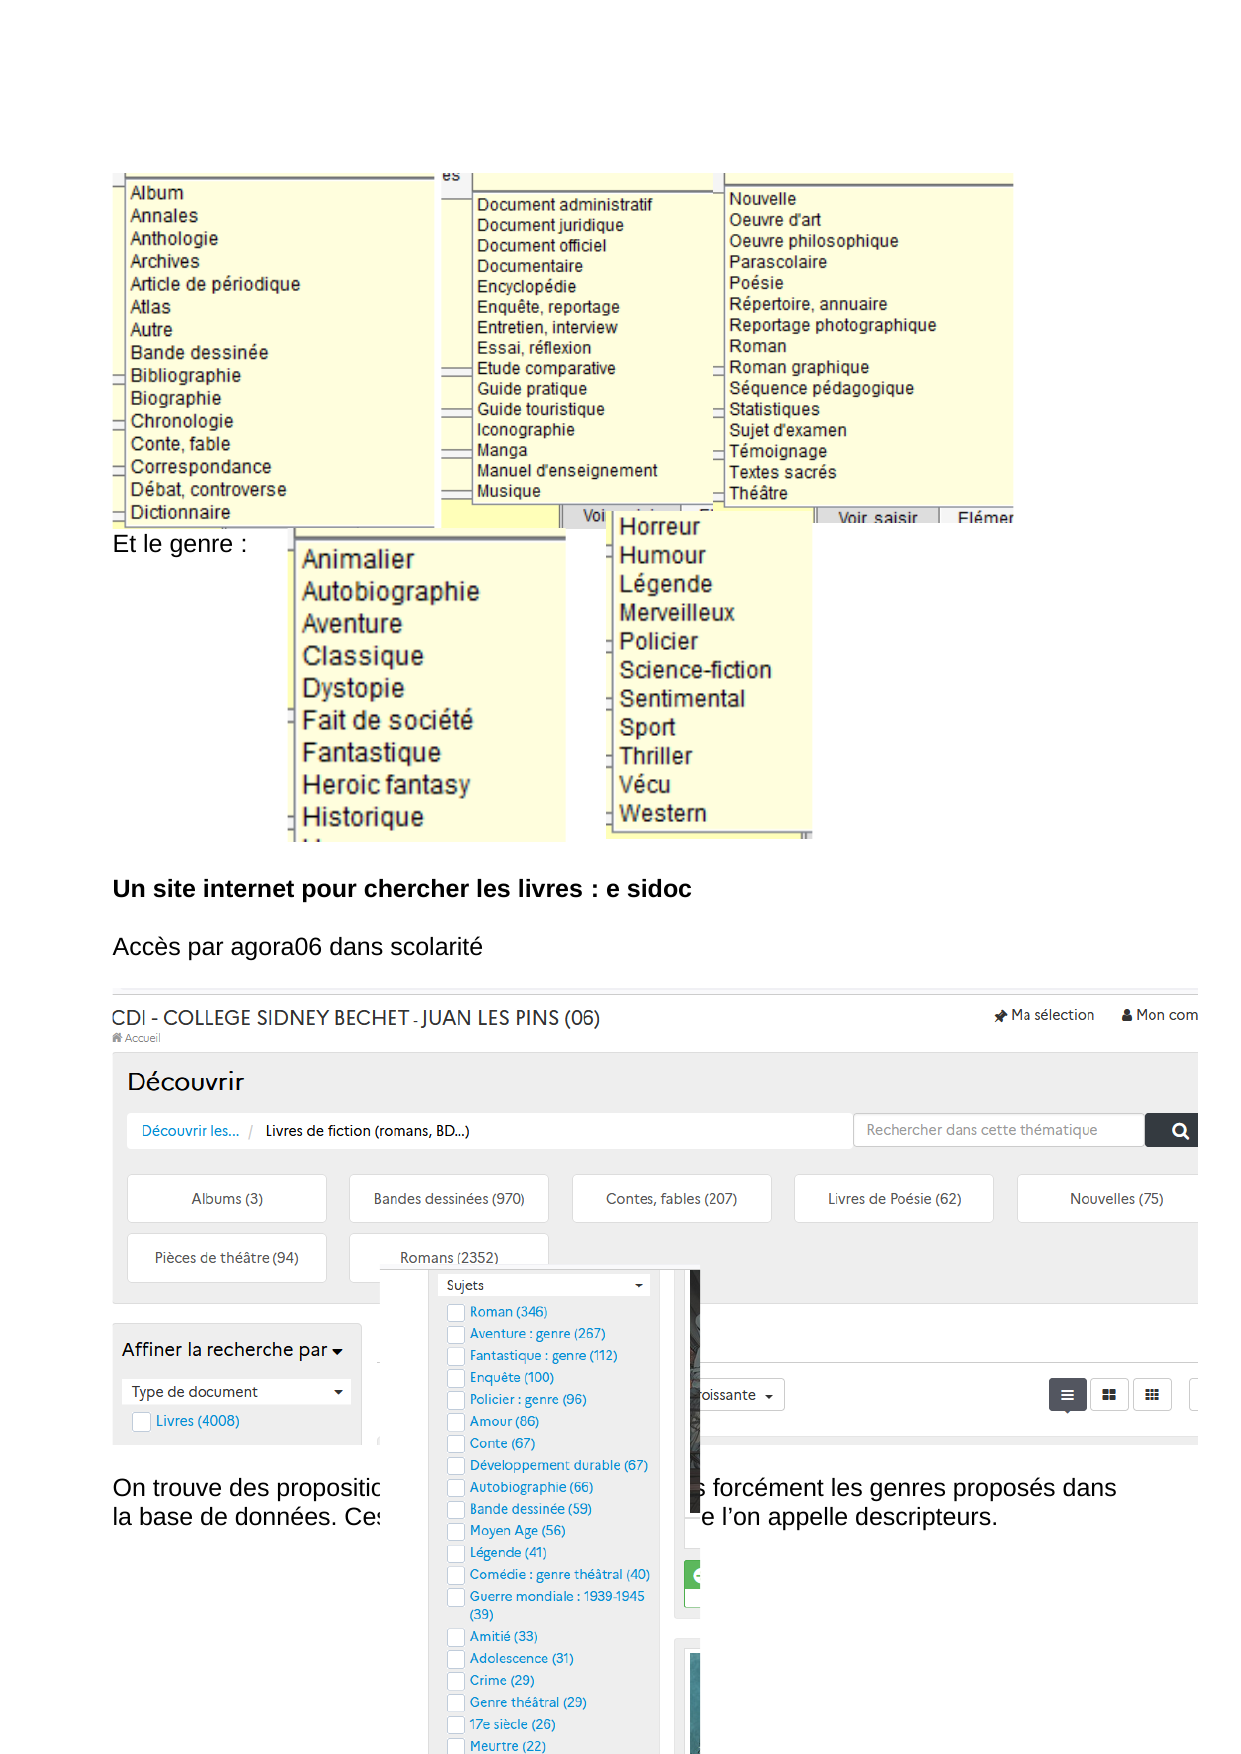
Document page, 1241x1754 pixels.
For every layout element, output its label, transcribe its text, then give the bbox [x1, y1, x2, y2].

text Et le genre : [112, 529, 287, 558]
text Accès par agora06 dans scolarité [112, 931, 1128, 960]
text Un site internet pour chercher les livres : e sidoc [112, 874, 1128, 903]
text On trouve des propositions de genres qui ne sont pas forcément les genres proposés dans la base de données. Ces sujets sont les mots clés que l’on appelle descripteurs. [700, 1473, 1128, 1531]
text [813, 529, 1128, 558]
text [566, 529, 606, 558]
text On trouve des propositions de genres qui ne sont pas forcément les genres proposés dans la base de données. Ces sujets sont les mots clés que l’on appelle descripteurs. [112, 1473, 379, 1531]
